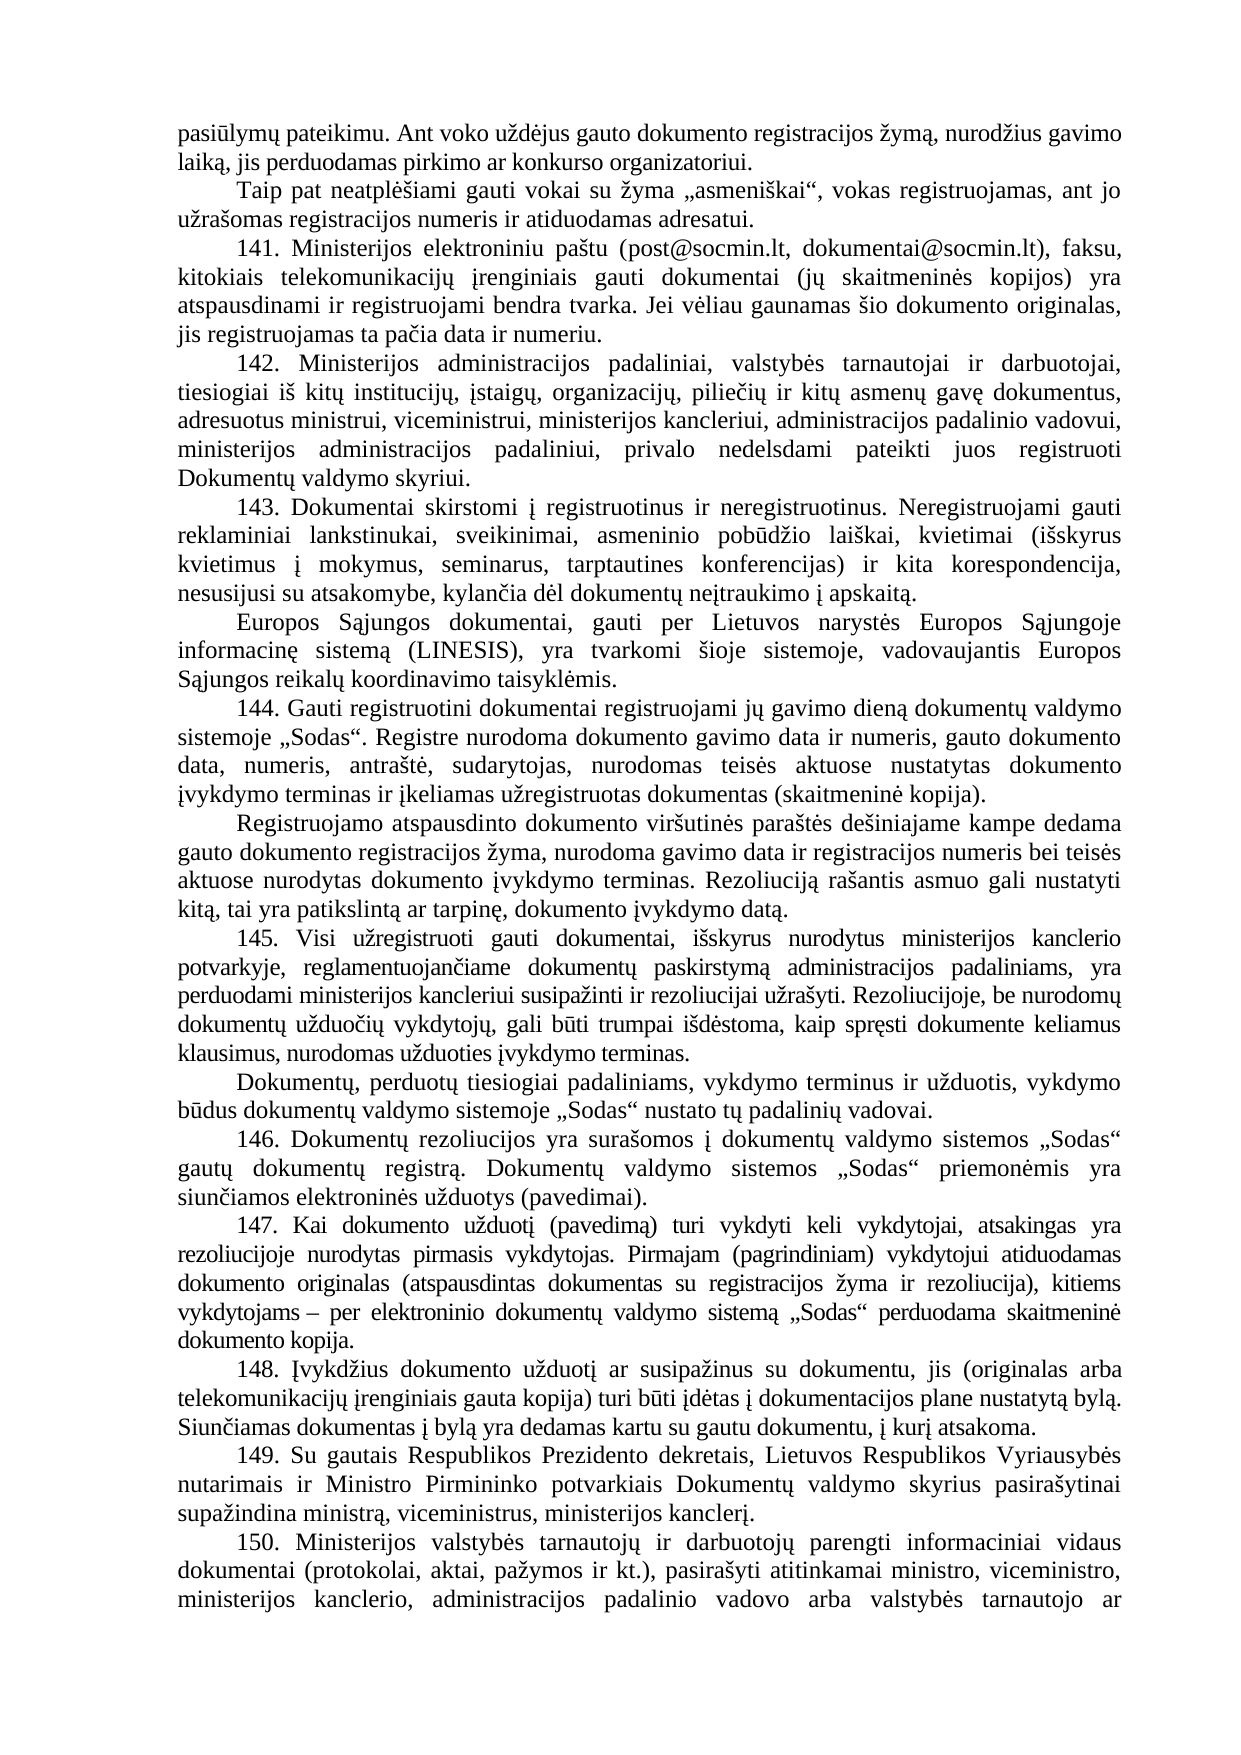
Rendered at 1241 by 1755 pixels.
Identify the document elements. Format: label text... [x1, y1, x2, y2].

text Europos Sąjungos dokumentai, gauti per Lietuvos narystės Europos Sąjungoje informacinę sistemą (LINESIS), yra tvarkomi šioje sistemoje, vadovaujantis Europos Sąjungos reikalų koordinavimo taisyklėmis. [177, 607, 1122, 693]
text 144. Gauti registruotini dokumentai registruojami jų gavimo dieną dokumentų valdymo sistemoje „Sodas“. Registre nurodoma dokumento gavimo data ir numeris, gauto dokumento data, numeris, antraštė, sudarytojas, nurodomas teisės aktuose nustatytas dokumento įvykdymo terminas ir įkeliamas užregistruotas dokumentas (skaitmeninė kopija). [177, 693, 1122, 808]
text pasiūlymų pateikimu. Ant voko uždėjus gauto dokumento registracijos žymą, nurodžius gavimo laiką, jis perduodamas pirkimo ar konkurso organizatoriui. [177, 118, 1122, 176]
text 141. Ministerijos elektroniniu paštu (post@socmin.lt, dokumentai@socmin.lt), faksu, kitokiais telekomunikacijų įrenginiais gauti dokumentai (jų skaitmeninės kopijos) yra atspausdinami ir registruojami bendra tvarka. Jei vėliau gaunamas šio dokumento originalas, jis registruojamas ta pačia data ir numeriu. [177, 233, 1122, 348]
text 149. Su gautais Respublikos Prezidento dekretais, Lietuvos Respublikos Vyriausybės nutarimais ir Ministro Pirmininko potvarkiais Dokumentų valdymo skyrius pasirašytinai supažindina ministrą, viceministrus, ministerijos kanclerį. [177, 1441, 1122, 1527]
text 143. Dokumentai skirstomi į registruotinus ir neregistruotinus. Neregistruojami gauti reklaminiai lankstinukai, sveikinimai, asmeninio pobūdžio laiškai, kvietimai (išskyrus kvietimus į mokymus, seminarus, tarptautines konferencijas) ir kita korespondencija, nesusijusi su atsakomybe, kylančia dėl dokumentų neįtraukimo į apskaitą. [177, 492, 1122, 607]
text 146. Dokumentų rezoliucijos yra surašomos į dokumentų valdymo sistemos „Sodas“ gautų dokumentų registrą. Dokumentų valdymo sistemos „Sodas“ priemonėmis yra siunčiamos elektroninės užduotys (pavedimai). [177, 1124, 1122, 1211]
text Registruojamo atspausdinto dokumento viršutinės paraštės dešiniajame kampe dedama gauto dokumento registracijos žyma, nurodoma gavimo data ir registracijos numeris bei teisės aktuose nurodytas dokumento įvykdymo terminas. Rezoliuciją rašantis asmuo gali nustatyti kitą, tai yra patikslintą ar tarpinę, dokumento įvykdymo datą. [177, 808, 1122, 923]
text 145. Visi užregistruoti gauti dokumentai, išskyrus nurodytus ministerijos kanclerio potvarkyje, reglamentuojančiame dokumentų paskirstymą administracijos padaliniams, yra perduodami ministerijos kancleriui susipažinti ir rezoliucijai užrašyti. Rezoliucijoje, be nurodomų dokumentų užduočių vykdytojų, gali būti trumpai išdėstoma, kaip spręsti dokumente keliamus klausimus, nurodomas užduoties įvykdymo terminas. [177, 923, 1122, 1067]
text Taip pat neatplėšiami gauti vokai su žyma „asmeniškai“, vokas registruojamas, ant jo užrašomas registracijos numeris ir atiduodamas adresatui. [177, 176, 1122, 233]
text 148. Įvykdžius dokumento užduotį ar susipažinus su dokumentu, jis (originalas arba telekomunikacijų įrenginiais gauta kopija) turi būti įdėtas į dokumentacijos plane nustatytą bylą. Siunčiamas dokumentas į bylą yra dedamas kartu su gautu dokumentu, į kurį atsakoma. [177, 1354, 1122, 1441]
text 150. Ministerijos valstybės tarnautojų ir darbuotojų parengti informaciniai vidaus dokumentai (protokolai, aktai, pažymos ir kt.), pasirašyti atitinkamai ministro, viceministro, ministerijos kanclerio, administracijos padalinio vadovo arba valstybės tarnautojo ar [177, 1527, 1122, 1613]
text 142. Ministerijos administracijos padaliniai, valstybės tarnautojai ir darbuotojai, tiesiogiai iš kitų institucijų, įstaigų, organizacijų, piliečių ir kitų asmenų gavę dokumentus, adresuotus ministrui, viceministrui, ministerijos kancleriui, administracijos padalinio vadovui, ministerijos administracijos padaliniui, privalo nedelsdami pateikti juos registruoti Dokumentų valdymo skyriui. [177, 348, 1122, 492]
text 147. Kai dokumento užduotį (pavedimą) turi vykdyti keli vykdytojai, atsakingas yra rezoliucijoje nurodytas pirmasis vykdytojas. Pirmajam (pagrindiniam) vykdytojui atiduodamas dokumento originalas (atspausdintas dokumentas su registracijos žyma ir rezoliucija), kitiems vykdytojams – per elektroninio dokumentų valdymo sistemą „Sodas“ perduodama skaitmeninė dokumento kopija. [177, 1211, 1122, 1354]
text Dokumentų, perduotų tiesiogiai padaliniams, vykdymo terminus ir užduotis, vykdymo būdus dokumentų valdymo sistemoje „Sodas“ nustato tų padalinių vadovai. [177, 1067, 1122, 1124]
